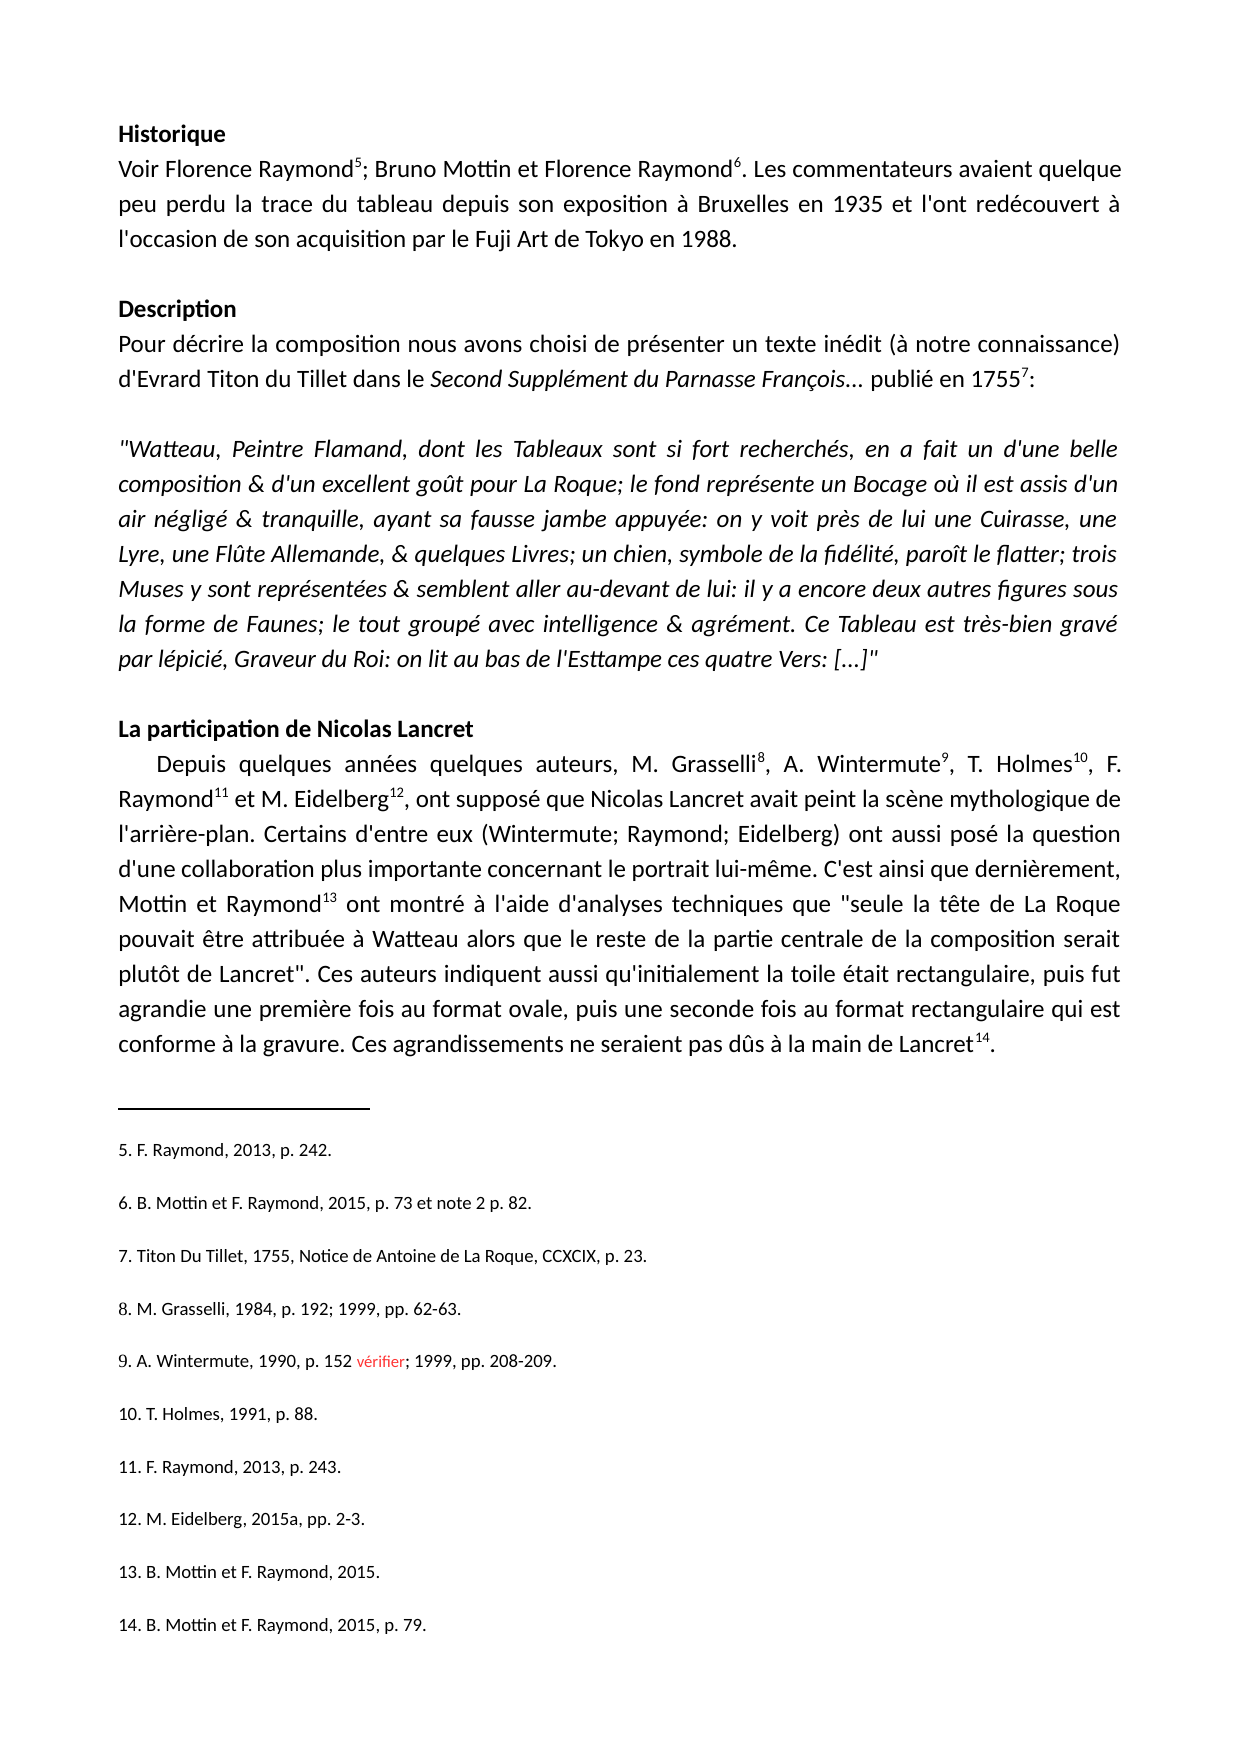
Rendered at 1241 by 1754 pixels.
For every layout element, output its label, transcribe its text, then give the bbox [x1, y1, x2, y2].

text Description [118, 293, 1122, 324]
text . F. Raymond, 2013, p. 243. [118, 1455, 1122, 1478]
text . B. Mottin et F. Raymond, 2015, p. 79. [118, 1613, 1122, 1636]
text . M. Grasselli, 1984, p. 192; 1999, pp. 62-63. [118, 1297, 1122, 1319]
text . M. Eidelberg, 2015a, pp. 2-3. [118, 1507, 1122, 1530]
text . B. Mottin et F. Raymond, 2015, p. 73 et note 2 p. 82. [118, 1191, 1122, 1214]
text Pour décrire la composition nous avons choisi de présenter un texte inédit (à notre connaissance) d'Evrard Titon du Tillet dans le Second Supplément du Parnasse François... publié en 1755: [118, 328, 1122, 394]
text "Watteau, Peintre Flamand, dont les Tableaux sont si fort recherchés, en a fait un d'une belle composition & d'un excellent goût pour La Roque; le fond représente un Bocage où il est assis d'un air négligé & tranquille, ayant sa fausse jambe appuyée: on y voit près de lui une Cuirasse, une Lyre, une Flûte Allemande, & quelques Livres; un chien, symbole de la fidélité, paroît le flatter; trois Muses y sont représentées & semblent aller au-devant de lui: il y a encore deux autres figures sous la forme de Faunes; le tout groupé avec intelligence & agrément. Ce Tableau est très-bien gravé par lépicié, Graveur du Roi: on lit au bas de l'Esttampe ces quatre Vers: [...]" [118, 433, 1122, 674]
text Historique [118, 118, 1122, 149]
text . Titon Du Tillet, 1755, Notice de Antoine de La Roque, CCXCIX, p. 23. [118, 1244, 1122, 1267]
text Depuis quelques années quelques auteurs, M. Grasselli, A. Wintermute, T. Holmes, F. Raymond et M. Eidelberg, ont supposé que Nicolas Lancret avait peint la scène mythologique de l'arrière-plan. Certains d'entre eux (Wintermute; Raymond; Eidelberg) ont aussi posé la question d'une collaboration plus importante concernant le portrait lui-même. C'est ainsi que dernièrement, Mottin et Raymond ont montré à l'aide d'analyses techniques que "seule la tête de La Roque pouvait être attribuée à Watteau alors que le reste de la partie centrale de la composition serait plutôt de Lancret". Ces auteurs indiquent aussi qu'initialement la toile était rectangulaire, puis fut agrandie une première fois au format ovale, puis une seconde fois au format rectangulaire qui est conforme à la gravure. Ces agrandissements ne seraient pas dûs à la main de Lancret. [118, 748, 1122, 1059]
text Voir Florence Raymond; Bruno Mottin et Florence Raymond. Les commentateurs avaient quelque peu perdu la trace du tableau depuis son exposition à Bruxelles en 1935 et l'ont redécouvert à l'occasion de son acquisition par le Fuji Art de Tokyo en 1988. [118, 153, 1122, 254]
text . T. Holmes, 1991, p. 88. [118, 1402, 1122, 1425]
text . F. Raymond, 2013, p. 242. [118, 1138, 1122, 1161]
text . B. Mottin et F. Raymond, 2015. [118, 1560, 1122, 1583]
text . A. Wintermute, 1990, p. 152 vérifier; 1999, pp. 208-209. [118, 1349, 1122, 1372]
text La participation de Nicolas Lancret [118, 713, 1122, 744]
